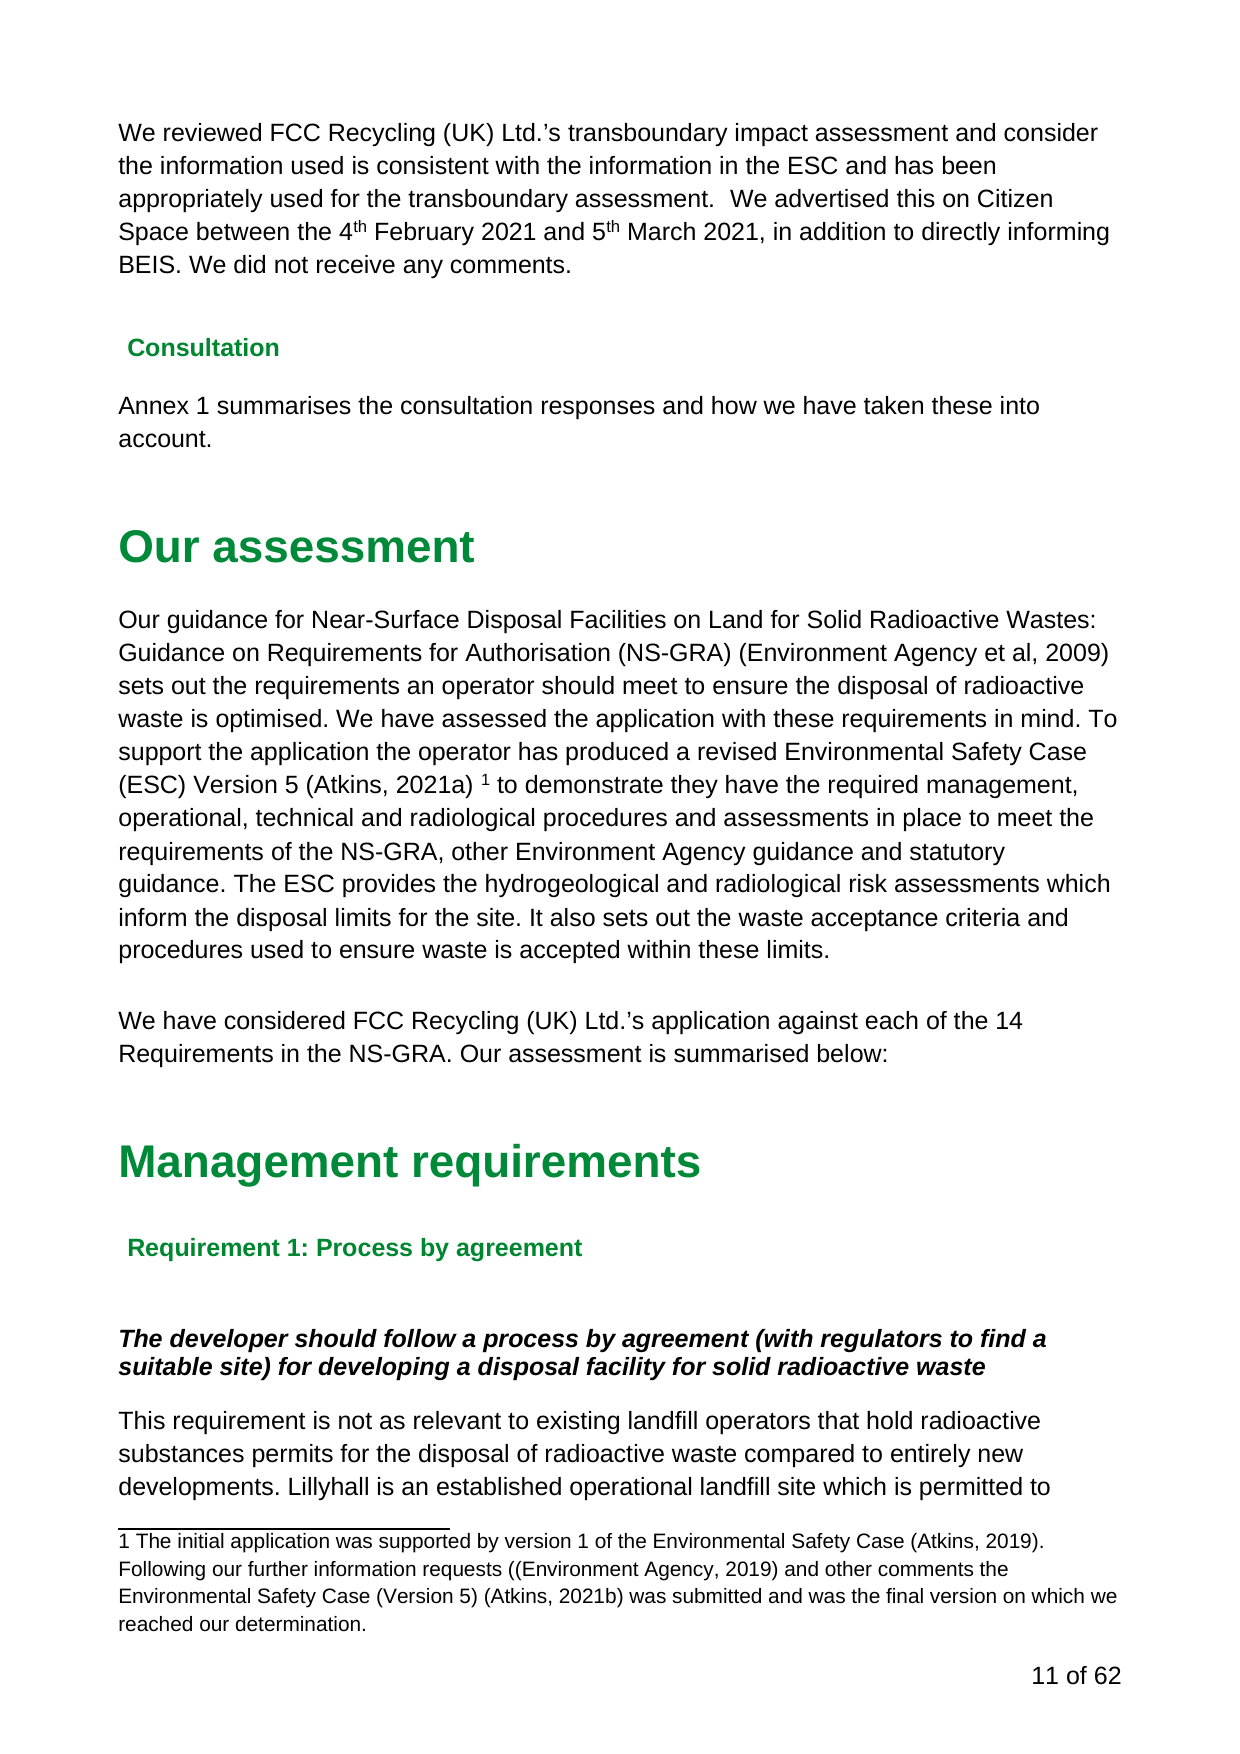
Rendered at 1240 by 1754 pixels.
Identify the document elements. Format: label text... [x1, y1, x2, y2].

text Our guidance for Near-Surface Disposal Facilities on Land for Solid Radioactive Wastes: Guidance on Requirements for Authorisation (NS-GRA) (Environment Agency et al, 2009) sets out the requirements an operator should meet to ensure the disposal of radioactive waste is optimised. We have assessed the application with these requirements in mind. To support the application the operator has produced a revised Environmental Safety Case (ESC) Version 5 (Atkins, 2021a) to demonstrate they have the required management, operational, technical and radiological procedures and assessments in place to meet the requirements of the NS-GRA, other Environment Agency guidance and statutory guidance. The ESC provides the hydrogeological and radiological risk assessments which inform the disposal limits for the site. It also sets out the waste acceptance criteria and procedures used to ensure waste is accepted within these limits. [118, 605, 1121, 964]
subtitle Our assessment [118, 520, 1121, 572]
text This requirement is not as relevant to existing landfill operators that hold radioactive substances permits for the disposal of radioactive waste compared to entirely new developments. Lillyhall is an established operational landfill site which is permitted to [118, 1406, 1121, 1501]
text The initial application was supported by version 1 of the Environmental Safety Case (Atkins, 2019). Following our further information requests ((Environment Agency, 2019) and other comments the Environmental Safety Case (Version 5) (Atkins, 2021b) was submitted and was the final version on which we reached our determination. [118, 1529, 1121, 1636]
text We reviewed FCC Recycling (UK) Ltd.’s transboundary impact assessment and consider the information used is consistent with the information in the ESC and has been appropriately used for the transboundary assessment. We advertised this on Citizen Space between the 4th February 2021 and 5th March 2021, in addition to directly informing BEIS. We did not receive any comments. [118, 118, 1121, 279]
text The developer should follow a process by agreement (with regulators to find a suitable site) for developing a disposal facility for solid radioactive waste [118, 1323, 1121, 1381]
subtitle Consultation [127, 333, 1112, 362]
text We have considered FCC Recycling (UK) Ltd.’s application against each of the 14 Requirements in the NS-GRA. Our assessment is summarised below: [118, 1006, 1121, 1068]
subtitle Requirement 1: Process by agreement [127, 1233, 1112, 1261]
text Annex 1 summarises the consultation responses and how we have taken these into account. [118, 391, 1121, 453]
subtitle Management requirements [118, 1134, 1121, 1187]
